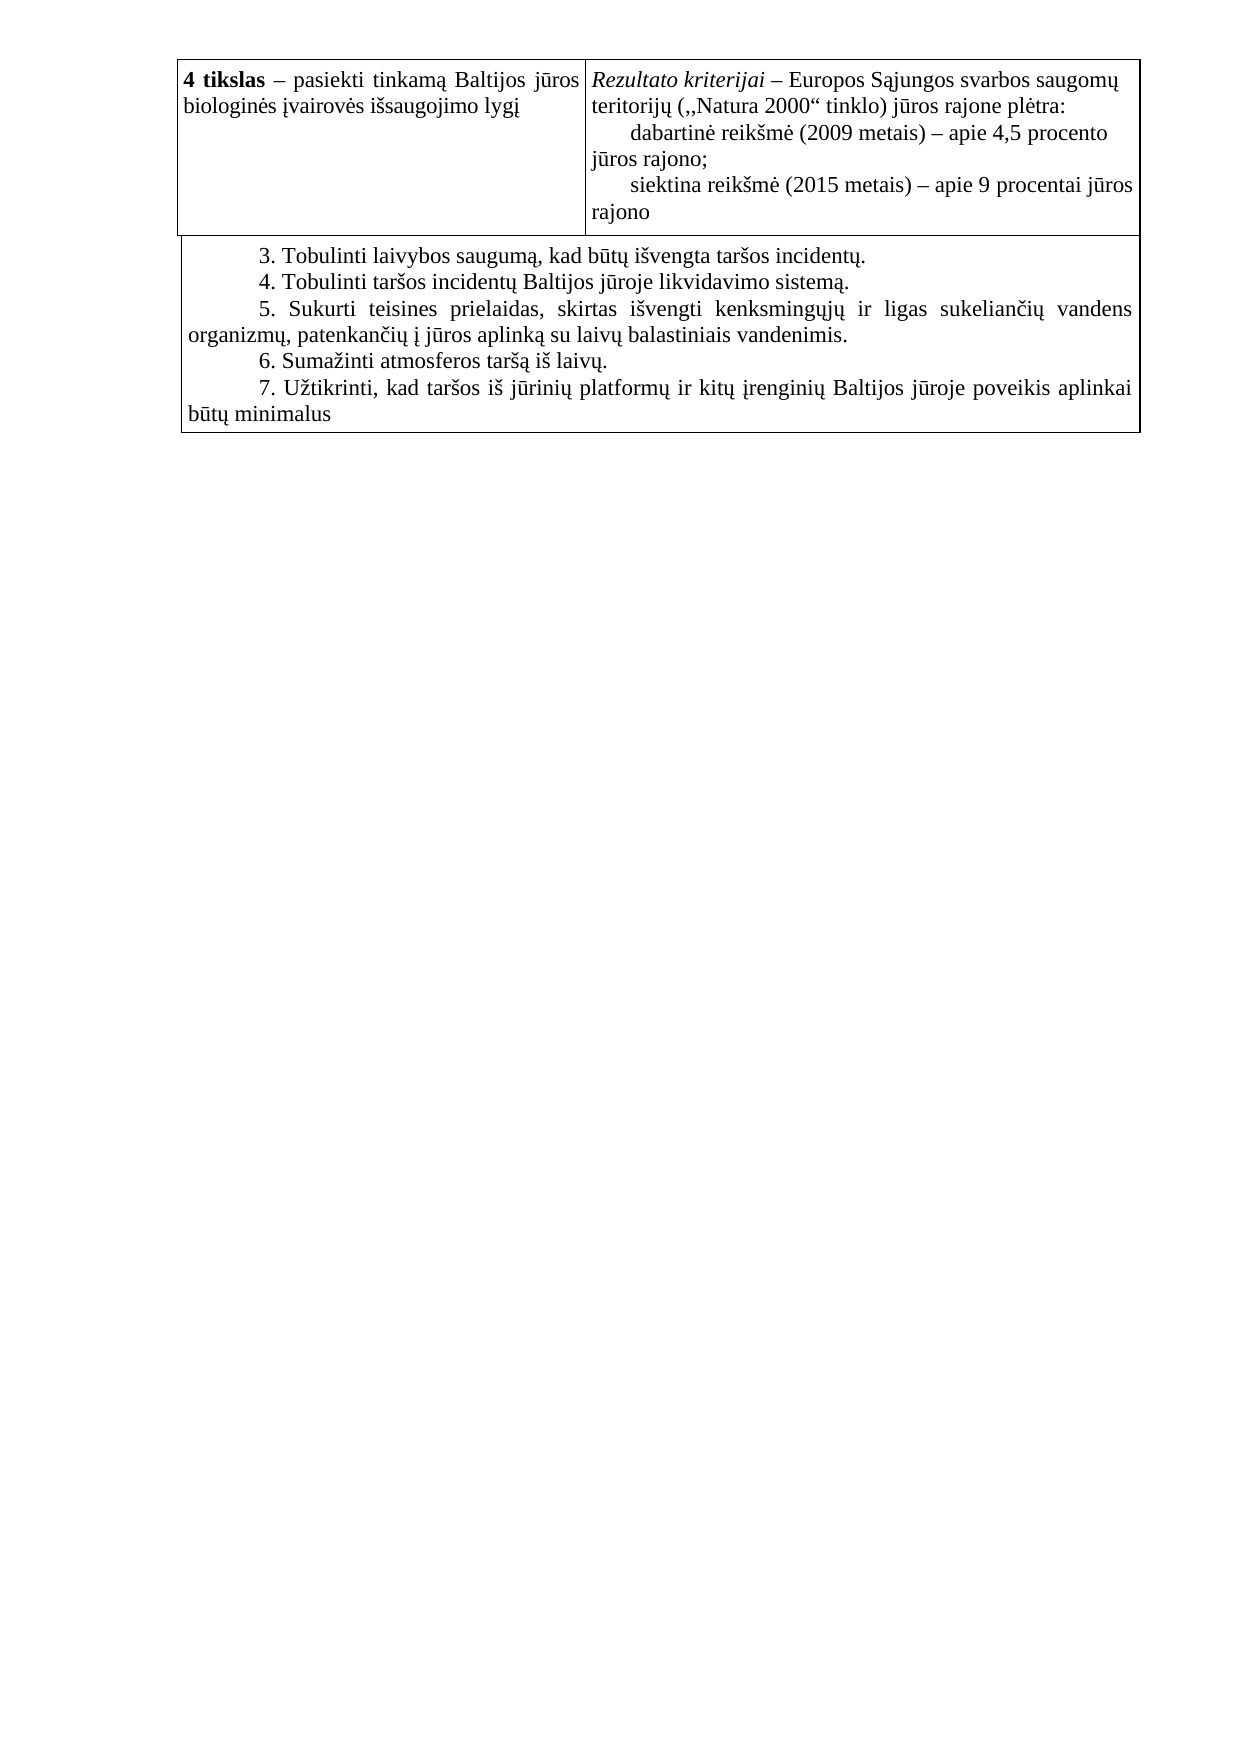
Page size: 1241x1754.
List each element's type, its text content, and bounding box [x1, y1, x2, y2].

table_cell 3. Tobulinti laivybos saugumą, kad būtų išvengta taršos incidentų. 4. Tobulinti taršos incidentų Baltijos jūroje likvidavimo sistemą. 5. Sukurti teisines prielaidas, skirtas išvengti kenksmingųjų ir ligas sukeliančių vandens organizmų, patenkančių į jūros aplinką su laivų balastiniais vandenimis. 6. Sumažinti atmosferos taršą iš laivų. 7. Užtikrinti, kad taršos iš jūrinių platformų ir kitų įrenginių Baltijos jūroje poveikis aplinkai būtų minimalus [182, 236, 1139, 432]
table_header Rezultato kriterijai – Europos Sąjungos svarbos saugomų teritorijų (,,Natura 2000“ tinklo) jūros rajone plėtra: dabartinė reikšmė (2009 metais) – apie 4,5 procento jūros rajono; siektina reikšmė (2015 metais) – apie 9 procentai jūros rajono [586, 60, 1139, 235]
table_header 4 tikslas – pasiekti tinkamą Baltijos jūros biologinės įvairovės išsaugojimo lygį [178, 60, 585, 235]
table_cell [177, 236, 181, 432]
